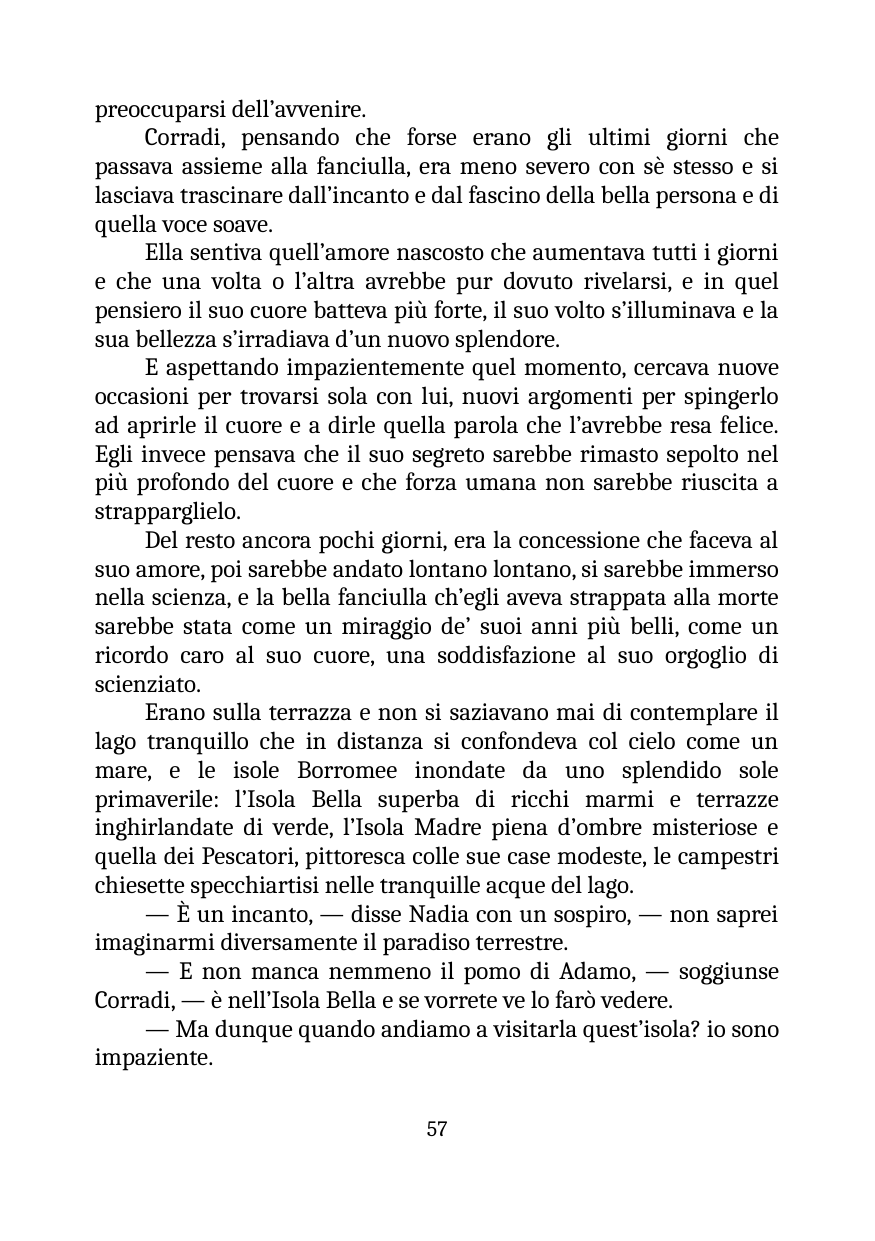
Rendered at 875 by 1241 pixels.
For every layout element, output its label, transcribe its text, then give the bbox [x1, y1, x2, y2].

text — Ma dunque quando andiamo a visitarla quest’isola? io sono impaziente. [94, 1014, 779, 1072]
text Del resto ancora pochi giorni, era la concessione che faceva al suo amore, poi sarebbe andato lontano lontano, si sarebbe immerso nella scienza, e la bella fanciulla ch’egli aveva strappata alla morte sarebbe stata come un miraggio de’ suoi anni più belli, come un ricordo caro al suo cuore, una soddisfazione al suo orgoglio di scienziato. [94, 526, 779, 698]
text Ella sentiva quell’amore nascosto che aumentava tutti i giorni e che una volta o l’altra avrebbe pur dovuto rivelarsi, e in quel pensiero il suo cuore batteva più forte, il suo volto s’illuminava e la sua bellezza s’irradiava d’un nuovo splendore. [94, 238, 779, 353]
text — E non manca nemmeno il pomo di Adamo, — soggiunse Corradi, — è nell’Isola Bella e se vorrete ve lo farò vedere. [94, 957, 779, 1014]
text E aspettando impazientemente quel momento, cercava nuove occasioni per trovarsi sola con lui, nuovi argomenti per spingerlo ad aprirle il cuore e a dirle quella parola che l’avrebbe resa felice. Egli invece pensava che il suo segreto sarebbe rimasto sepolto nel più profondo del cuore e che forza umana non sarebbe riuscita a strapparglielo. [94, 353, 779, 526]
text Corradi, pensando che forse erano gli ultimi giorni che passava assieme alla fanciulla, era meno severo con sè stesso e si lasciava trascinare dall’incanto e dal fascino della bella persona e di quella voce soave. [94, 123, 779, 238]
text Erano sulla terrazza e non si saziavano mai di contemplare il lago tranquillo che in distanza si confondeva col cielo come un mare, e le isole Borromee inondate da uno splendido sole primaverile: l’Isola Bella superba di ricchi marmi e terrazze inghirlandate di verde, l’Isola Madre piena d’ombre misteriose e quella dei Pescatori, pittoresca colle sue case modeste, le campestri chiesette specchiartisi nelle tranquille acque del lago. [94, 698, 779, 899]
text preoccuparsi dell’avvenire. [94, 94, 779, 123]
text — È un incanto, — disse Nadia con un sospiro, — non saprei imaginarmi diversamente il paradiso terrestre. [94, 899, 779, 957]
